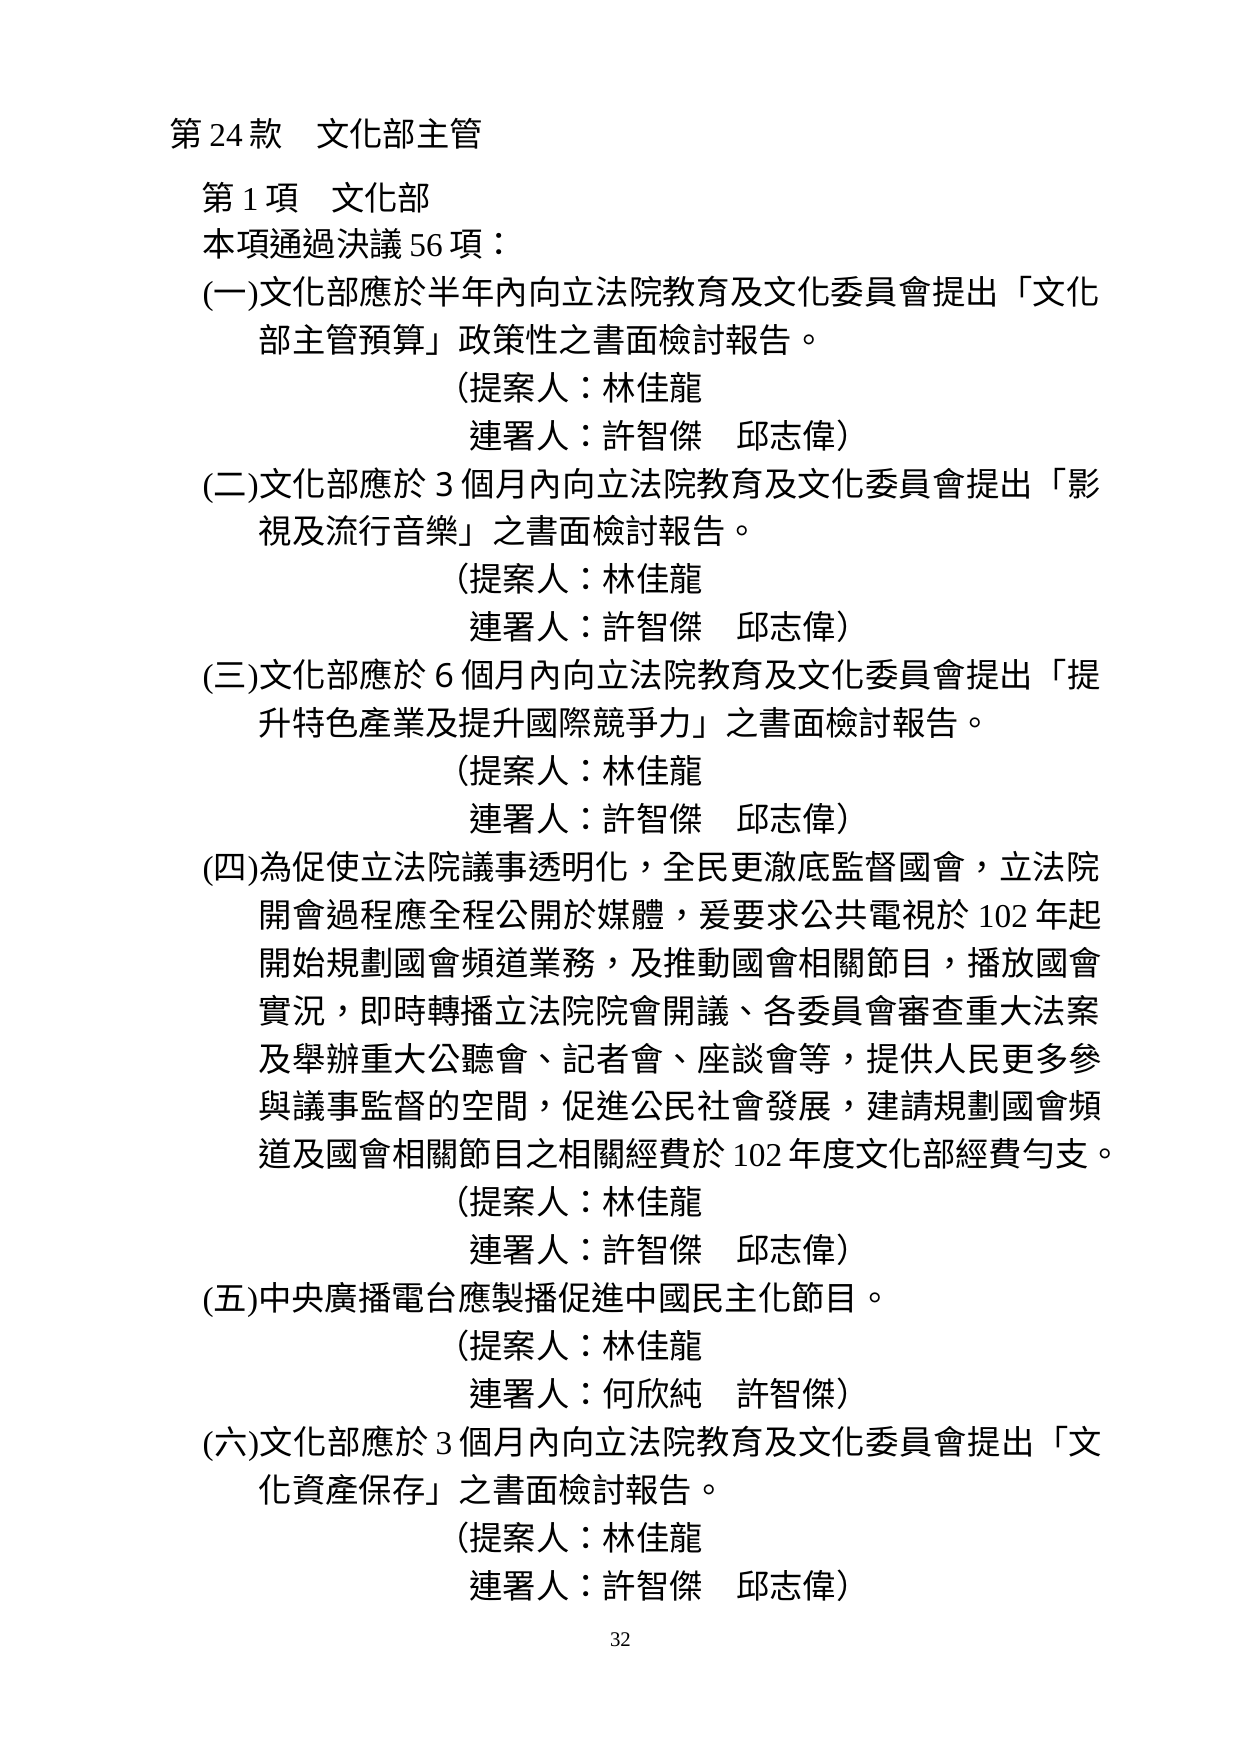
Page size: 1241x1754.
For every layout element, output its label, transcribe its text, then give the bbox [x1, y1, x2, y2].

text （提案人：林佳龍 [136, 745, 1104, 793]
text (一)文化部應於半年內向立法院教育及文化委員會提出「文化部主管預算」政策性之書面檢討報告。 [202, 266, 1102, 362]
text 連署人：許智傑 邱志偉） [136, 601, 1104, 649]
text 第24款 文化部主管 [136, 108, 1103, 156]
text 本項通過決議56項： [136, 218, 1104, 266]
text （提案人：林佳龍 [136, 1512, 1104, 1560]
text (三)文化部應於6個月內向立法院教育及文化委員會提出「提升特色產業及提升國際競爭力」之書面檢討報告。 [202, 649, 1102, 745]
text （提案人：林佳龍 [136, 1176, 1104, 1224]
text 連署人：許智傑 邱志偉） [136, 1560, 1104, 1608]
text 連署人：許智傑 邱志偉） [136, 793, 1104, 841]
text （提案人：林佳龍 [136, 362, 1104, 410]
text (五)中央廣播電台應製播促進中國民主化節目。 [202, 1272, 1102, 1320]
text 連署人：許智傑 邱志偉） [136, 1224, 1104, 1272]
text 第1項 文化部 [202, 156, 1103, 218]
text （提案人：林佳龍 [136, 1320, 1104, 1368]
text 連署人：何欣純 許智傑） [136, 1368, 1104, 1416]
text 連署人：許智傑 邱志偉） [136, 410, 1104, 458]
text (四)為促使立法院議事透明化，全民更澈底監督國會，立法院開會過程應全程公開於媒體，爰要求公共電視於102年起開始規劃國會頻道業務，及推動國會相關節目，播放國會實況，即時轉播立法院院會開議、各委員會審查重大法案，及舉辦重大公聽會、記者會、座談會等，提供人民更多參與議事監督的空間，促進公民社會發展，建請規劃國會頻道及國會相關節目之相關經費於102年度文化部經費勻支。 [202, 841, 1102, 1176]
text (六)文化部應於3個月內向立法院教育及文化委員會提出「文化資產保存」之書面檢討報告。 [202, 1416, 1102, 1512]
text (二)文化部應於3個月內向立法院教育及文化委員會提出「影視及流行音樂」之書面檢討報告。 [202, 458, 1102, 553]
text （提案人：林佳龍 [136, 553, 1104, 601]
